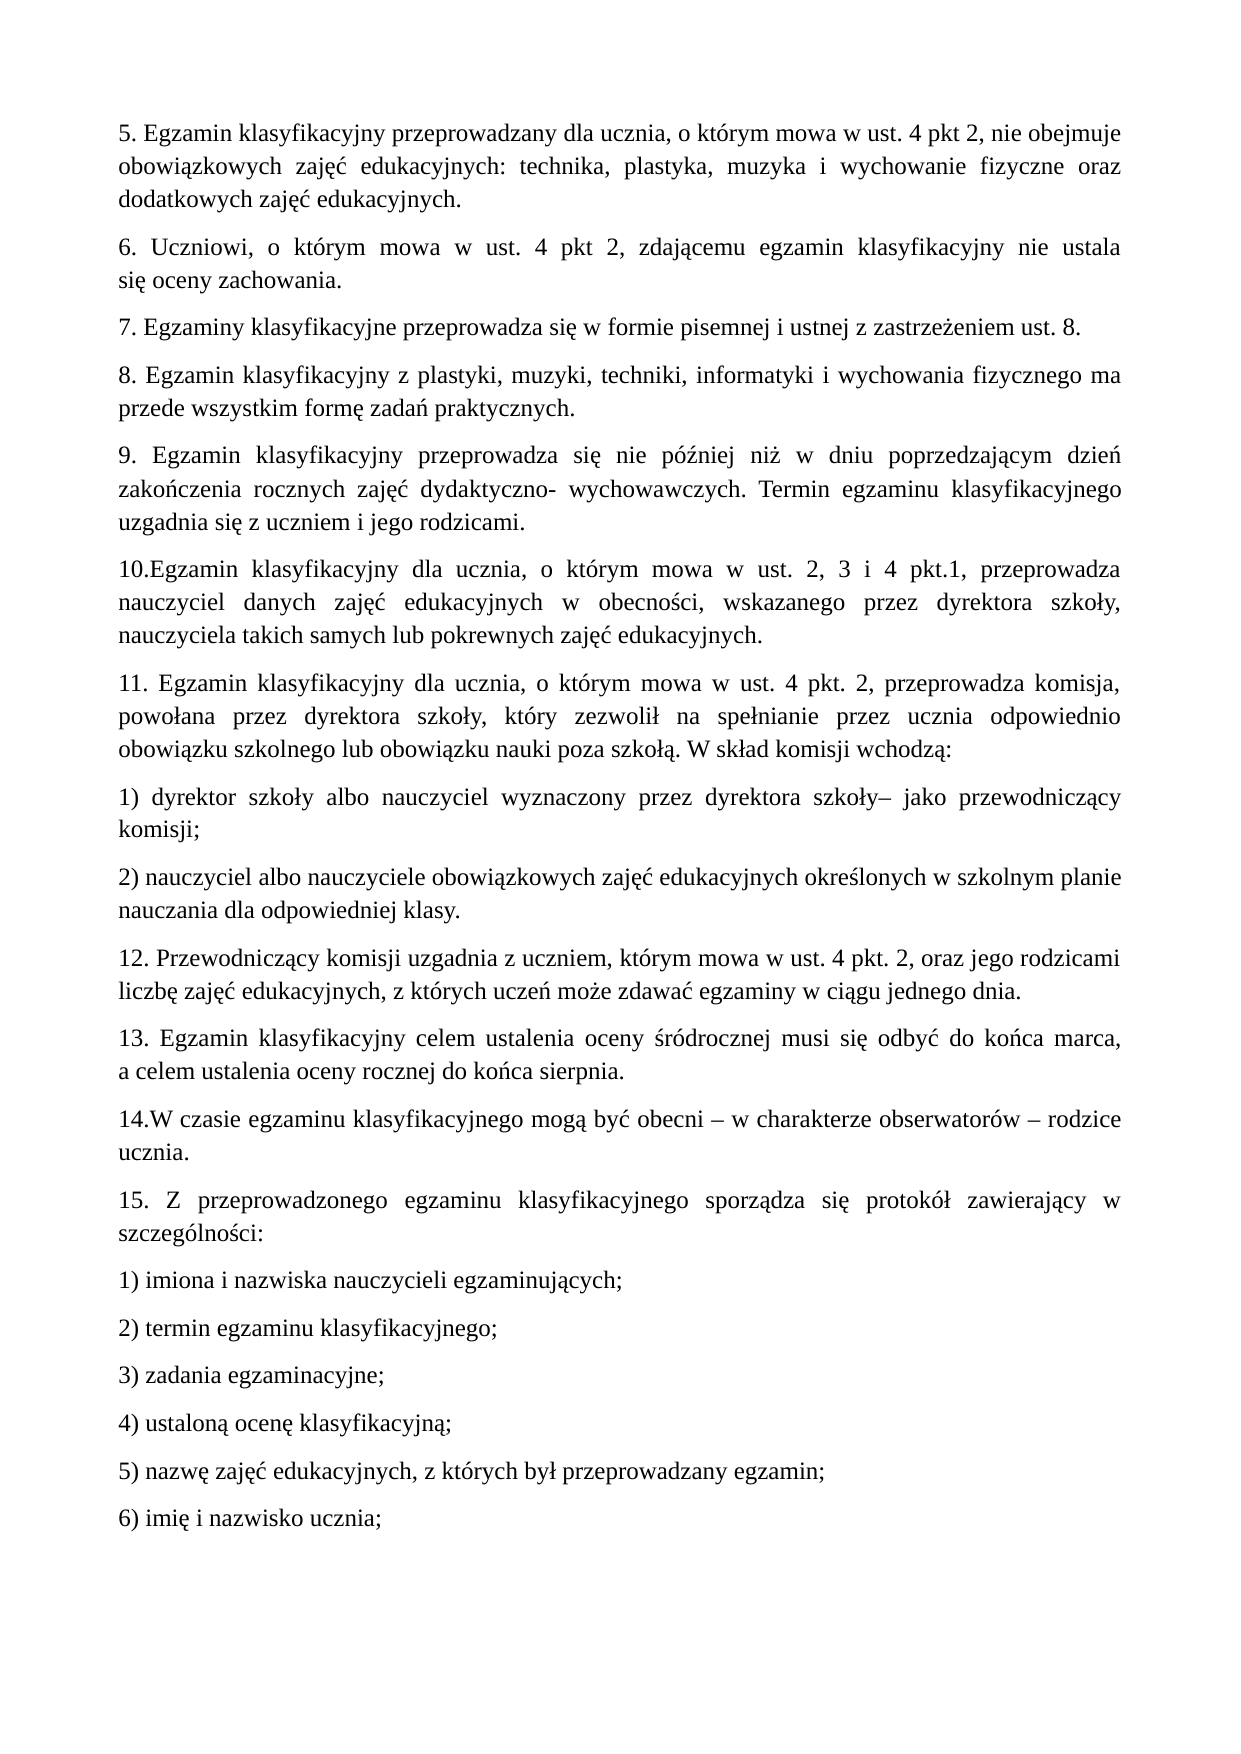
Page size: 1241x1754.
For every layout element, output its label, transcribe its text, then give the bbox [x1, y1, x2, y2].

text 11. Egzamin klasyfikacyjny dla ucznia, o którym mowa w ust. 4 pkt. 2, przeprowadza komisja, powołana przez dyrektora szkoły, który zezwolił na spełnianie przez ucznia odpowiednio obowiązku szkolnego lub obowiązku nauki poza szkołą. W skład komisji wchodzą: [118, 668, 1122, 763]
text 4) ustaloną ocenę klasyfikacyjną; [118, 1408, 1122, 1437]
text 7. Egzaminy klasyfikacyjne przeprowadza się w formie pisemnej i ustnej z zastrzeżeniem ust. 8. [118, 312, 1122, 341]
text 1) dyrektor szkoły albo nauczyciel wyznaczony przez dyrektora szkoły– jako przewodniczący komisji; [118, 782, 1122, 843]
text 12. Przewodniczący komisji uzgadnia z uczniem, którym mowa w ust. 4 pkt. 2, oraz jego rodzicami liczbę zajęć edukacyjnych, z których uczeń może zdawać egzaminy w ciągu jednego dnia. [118, 943, 1122, 1004]
text 2) termin egzaminu klasyfikacyjnego; [118, 1313, 1122, 1342]
text 5. Egzamin klasyfikacyjny przeprowadzany dla ucznia, o którym mowa w ust. 4 pkt 2, nie obejmuje obowiązkowych zajęć edukacyjnych: technika, plastyka, muzyka i wychowanie fizyczne oraz dodatkowych zajęć edukacyjnych. [118, 118, 1122, 213]
text 1) imiona i nazwiska nauczycieli egzaminujących; [118, 1265, 1122, 1294]
text 9. Egzamin klasyfikacyjny przeprowadza się nie później niż w dniu poprzedzającym dzień zakończenia rocznych zajęć dydaktyczno- wychowawczych. Termin egzaminu klasyfikacyjnego uzgadnia się z uczniem i jego rodzicami. [118, 441, 1122, 535]
text 15. Z przeprowadzonego egzaminu klasyfikacyjnego sporządza się protokół zawierający w szczególności: [118, 1185, 1122, 1246]
text 14.W czasie egzaminu klasyfikacyjnego mogą być obecni – w charakterze obserwatorów – rodzice ucznia. [118, 1104, 1122, 1166]
text 10.Egzamin klasyfikacyjny dla ucznia, o którym mowa w ust. 2, 3 i 4 pkt.1, przeprowadza nauczyciel danych zajęć edukacyjnych w obecności, wskazanego przez dyrektora szkoły, nauczyciela takich samych lub pokrewnych zajęć edukacyjnych. [118, 554, 1122, 649]
text 13. Egzamin klasyfikacyjny celem ustalenia oceny śródrocznej musi się odbyć do końca marca, a celem ustalenia oceny rocznej do końca sierpnia. [118, 1023, 1122, 1085]
text 8. Egzamin klasyfikacyjny z plastyki, muzyki, techniki, informatyki i wychowania fizycznego ma przede wszystkim formę zadań praktycznych. [118, 360, 1122, 422]
text 3) zadania egzaminacyjne; [118, 1361, 1122, 1389]
text 6. Uczniowi, o którym mowa w ust. 4 pkt 2, zdającemu egzamin klasyfikacyjny nie ustala się oceny zachowania. [118, 232, 1122, 293]
text 6) imię i nazwisko ucznia; [118, 1503, 1122, 1532]
text 5) nazwę zajęć edukacyjnych, z których był przeprowadzany egzamin; [118, 1456, 1122, 1484]
text 2) nauczyciel albo nauczyciele obowiązkowych zajęć edukacyjnych określonych w szkolnym planie nauczania dla odpowiedniej klasy. [118, 862, 1122, 924]
